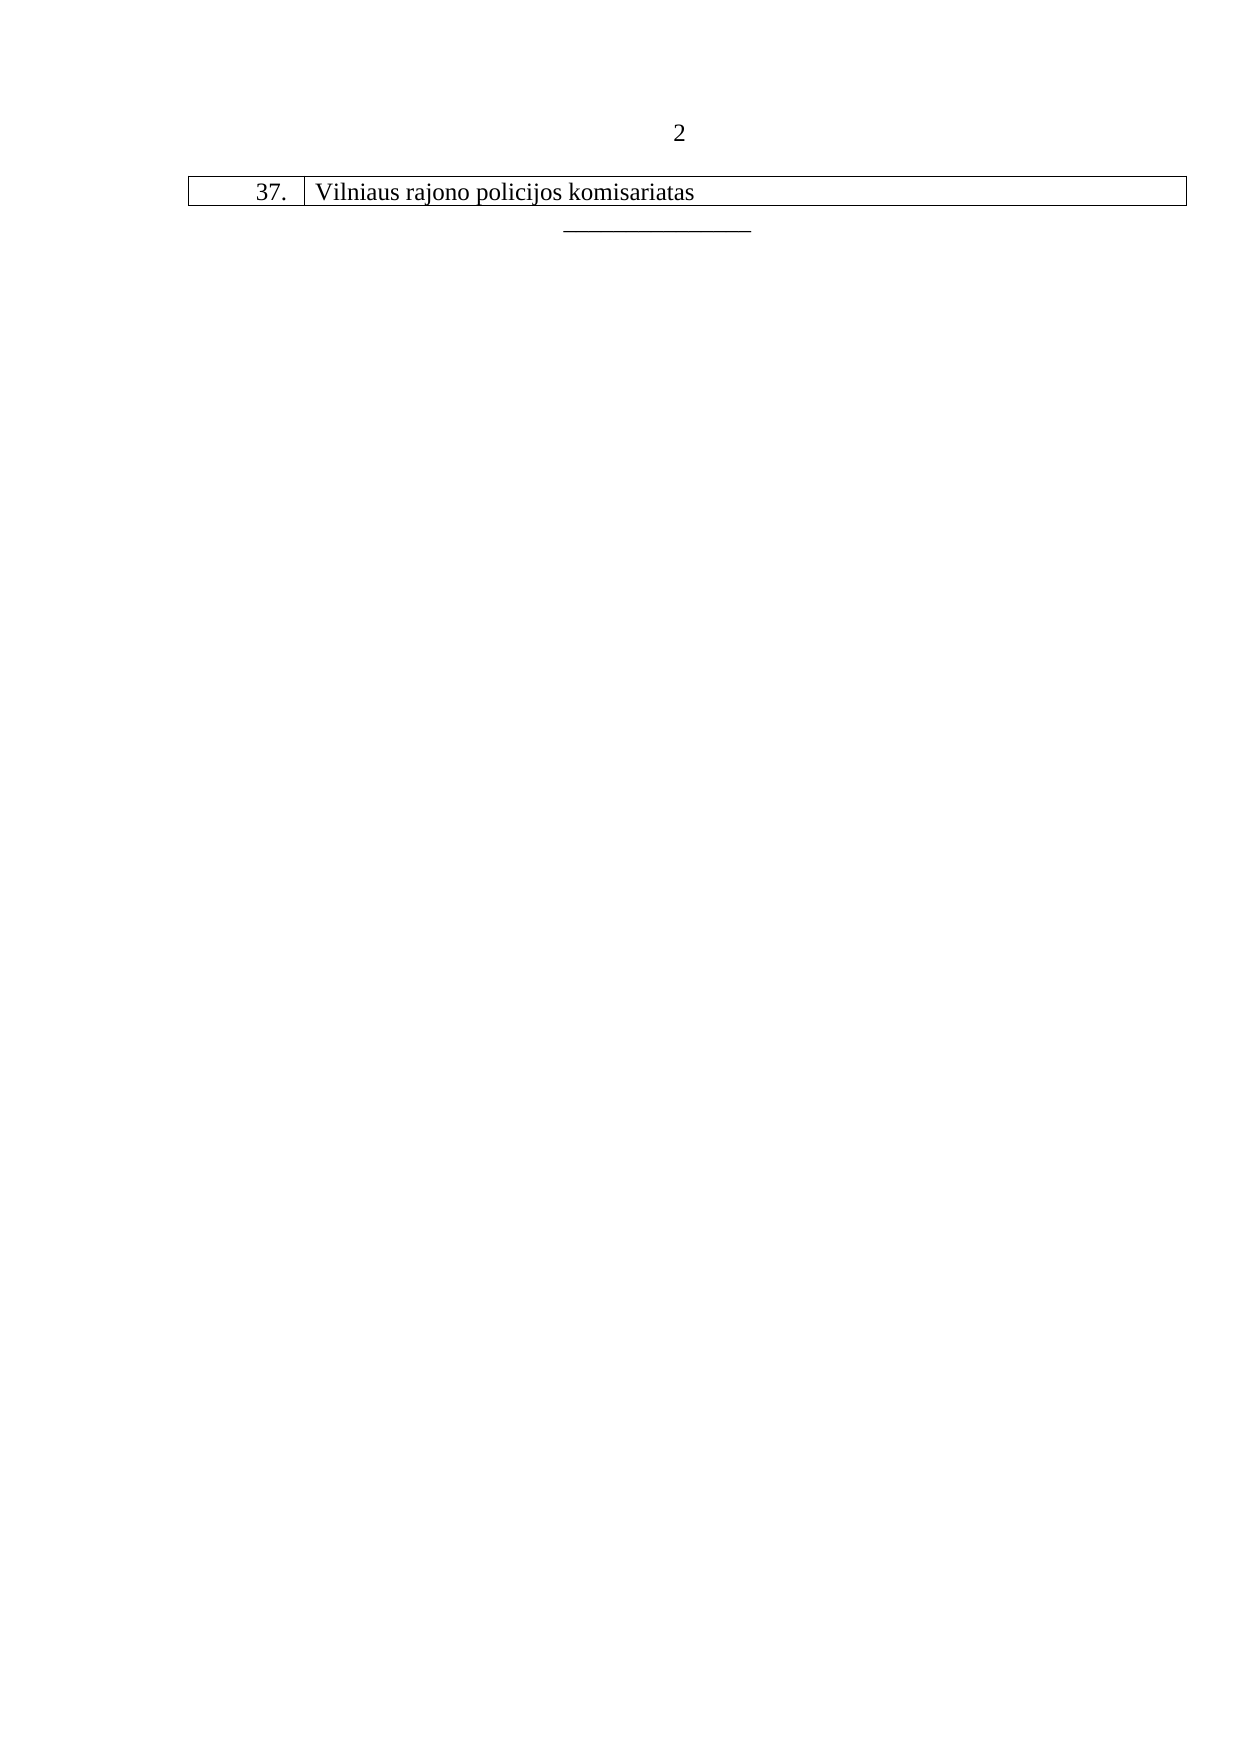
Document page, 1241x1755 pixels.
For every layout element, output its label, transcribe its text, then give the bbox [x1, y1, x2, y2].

text _______________ [133, 206, 1181, 235]
table_cell 37. [189, 177, 304, 205]
table_cell Vilniaus rajono policijos komisariatas [305, 177, 1186, 205]
